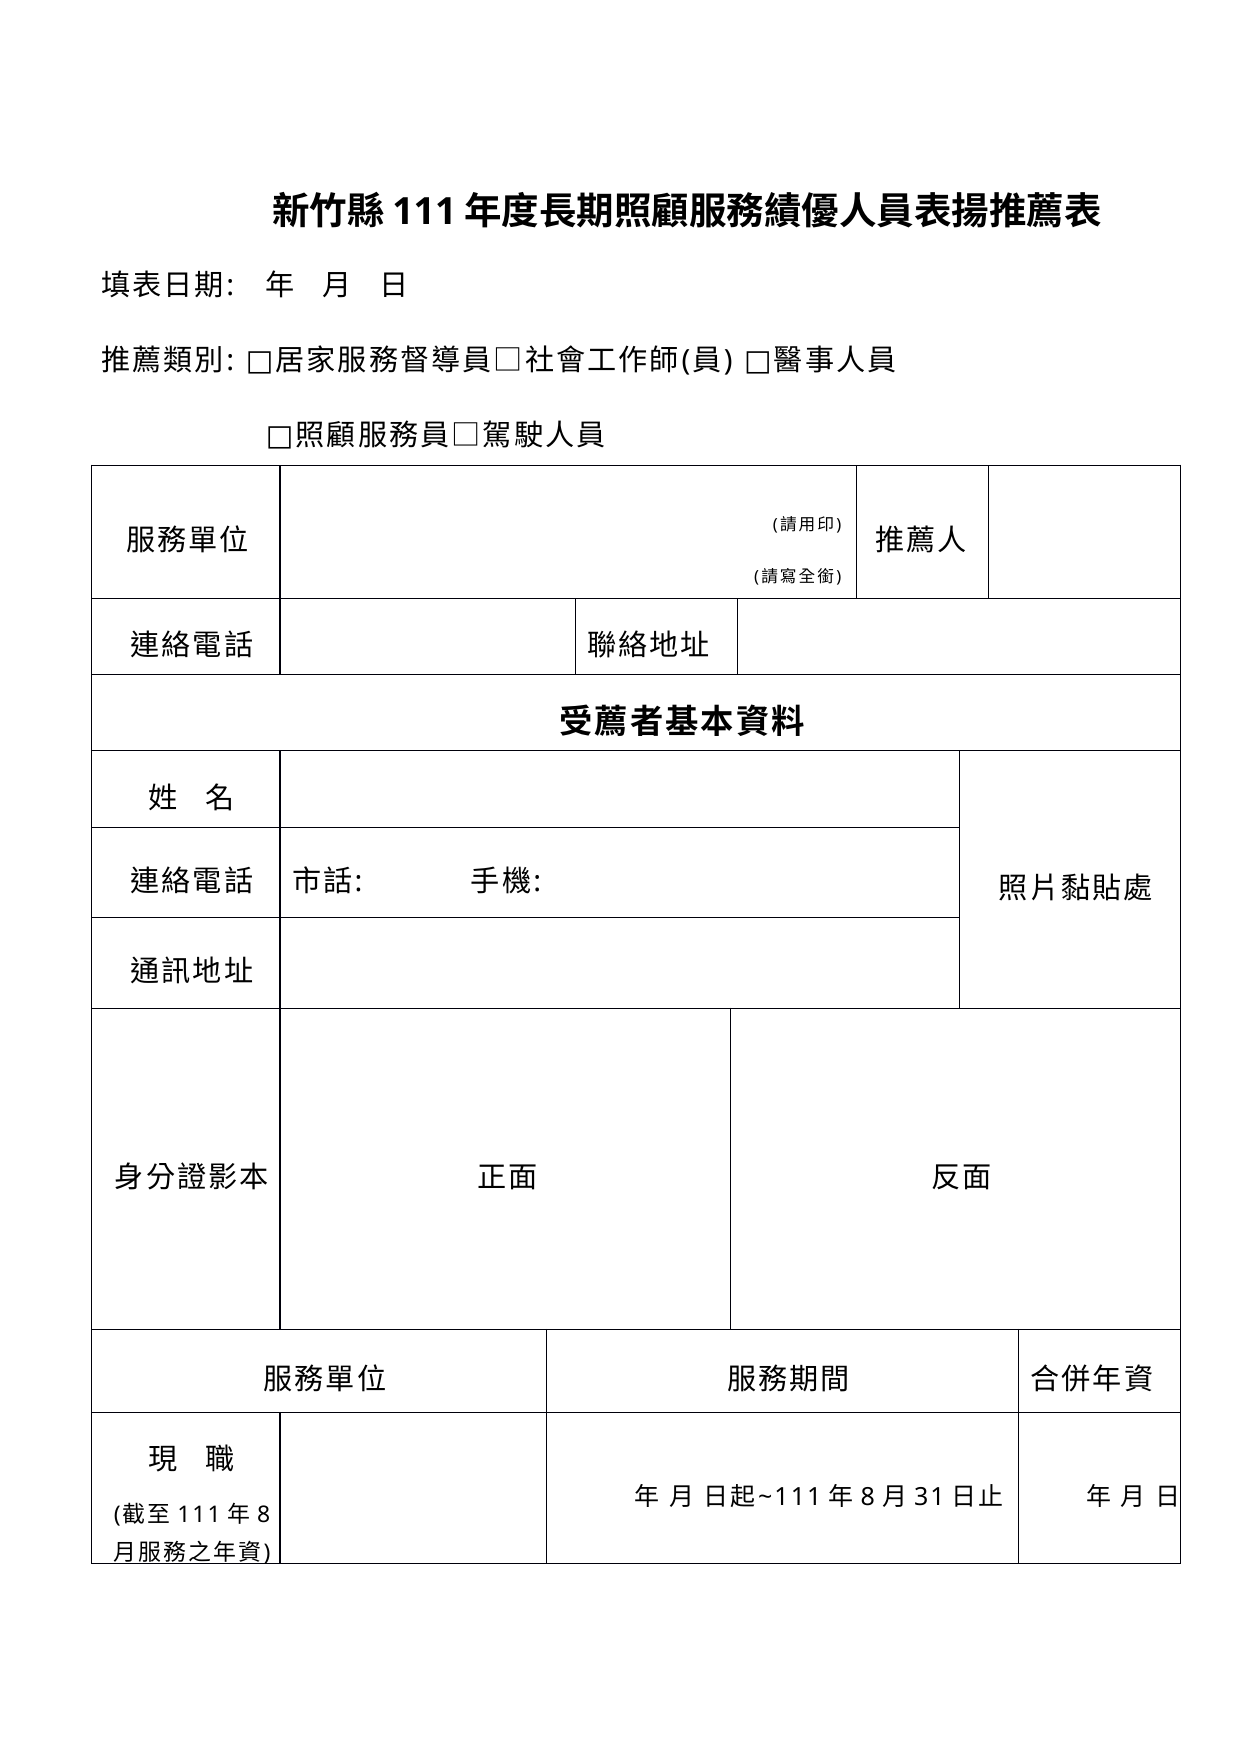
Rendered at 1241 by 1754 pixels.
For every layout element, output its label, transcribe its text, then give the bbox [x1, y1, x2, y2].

table_cell 市話: 手機: [281, 828, 959, 917]
table_cell [281, 751, 959, 827]
table_cell 姓 名 [92, 751, 279, 827]
text 推薦類別: □居家服務督導員□社會工作師(員) □醫事人員 [101, 314, 1240, 389]
table_cell 照片黏貼處 [960, 751, 1180, 1007]
table_cell 聯絡地址 [576, 599, 737, 674]
table_cell 年 月 日 [1019, 1413, 1180, 1563]
text 填表日期: 年 月 日 [101, 239, 1240, 314]
text □照顧服務員□駕駛人員 [251, 389, 1240, 464]
table_cell 正面 [281, 1009, 730, 1329]
table_cell 服務單位 [92, 1330, 546, 1412]
text 新竹縣111年度長期照顧服務績優人員表揚推薦表 [101, 164, 1240, 239]
table_cell [281, 599, 575, 674]
table_cell 反面 [731, 1009, 1180, 1329]
table_cell 通訊地址 [92, 918, 279, 1007]
table_cell [281, 918, 959, 1007]
table_header (請用印) (請寫全銜) [281, 466, 856, 598]
table_cell 合併年資 [1019, 1330, 1180, 1412]
table_cell 年 月 日起~111年8月31日止 [547, 1413, 1018, 1563]
table_cell [281, 1413, 546, 1563]
table_cell 連絡電話 [92, 828, 279, 917]
table_header 推薦人 [857, 466, 988, 598]
table_cell 身分證影本 [92, 1009, 279, 1329]
table_cell 現 職 (截至111年8月服務之年資) [92, 1413, 279, 1563]
table_header [989, 466, 1180, 598]
table_cell 服務期間 [547, 1330, 1018, 1412]
table_cell [738, 599, 1180, 674]
table_cell 受薦者基本資料 [92, 675, 1180, 750]
table_header 服務單位 [92, 466, 279, 598]
table_cell 連絡電話 [92, 599, 279, 674]
